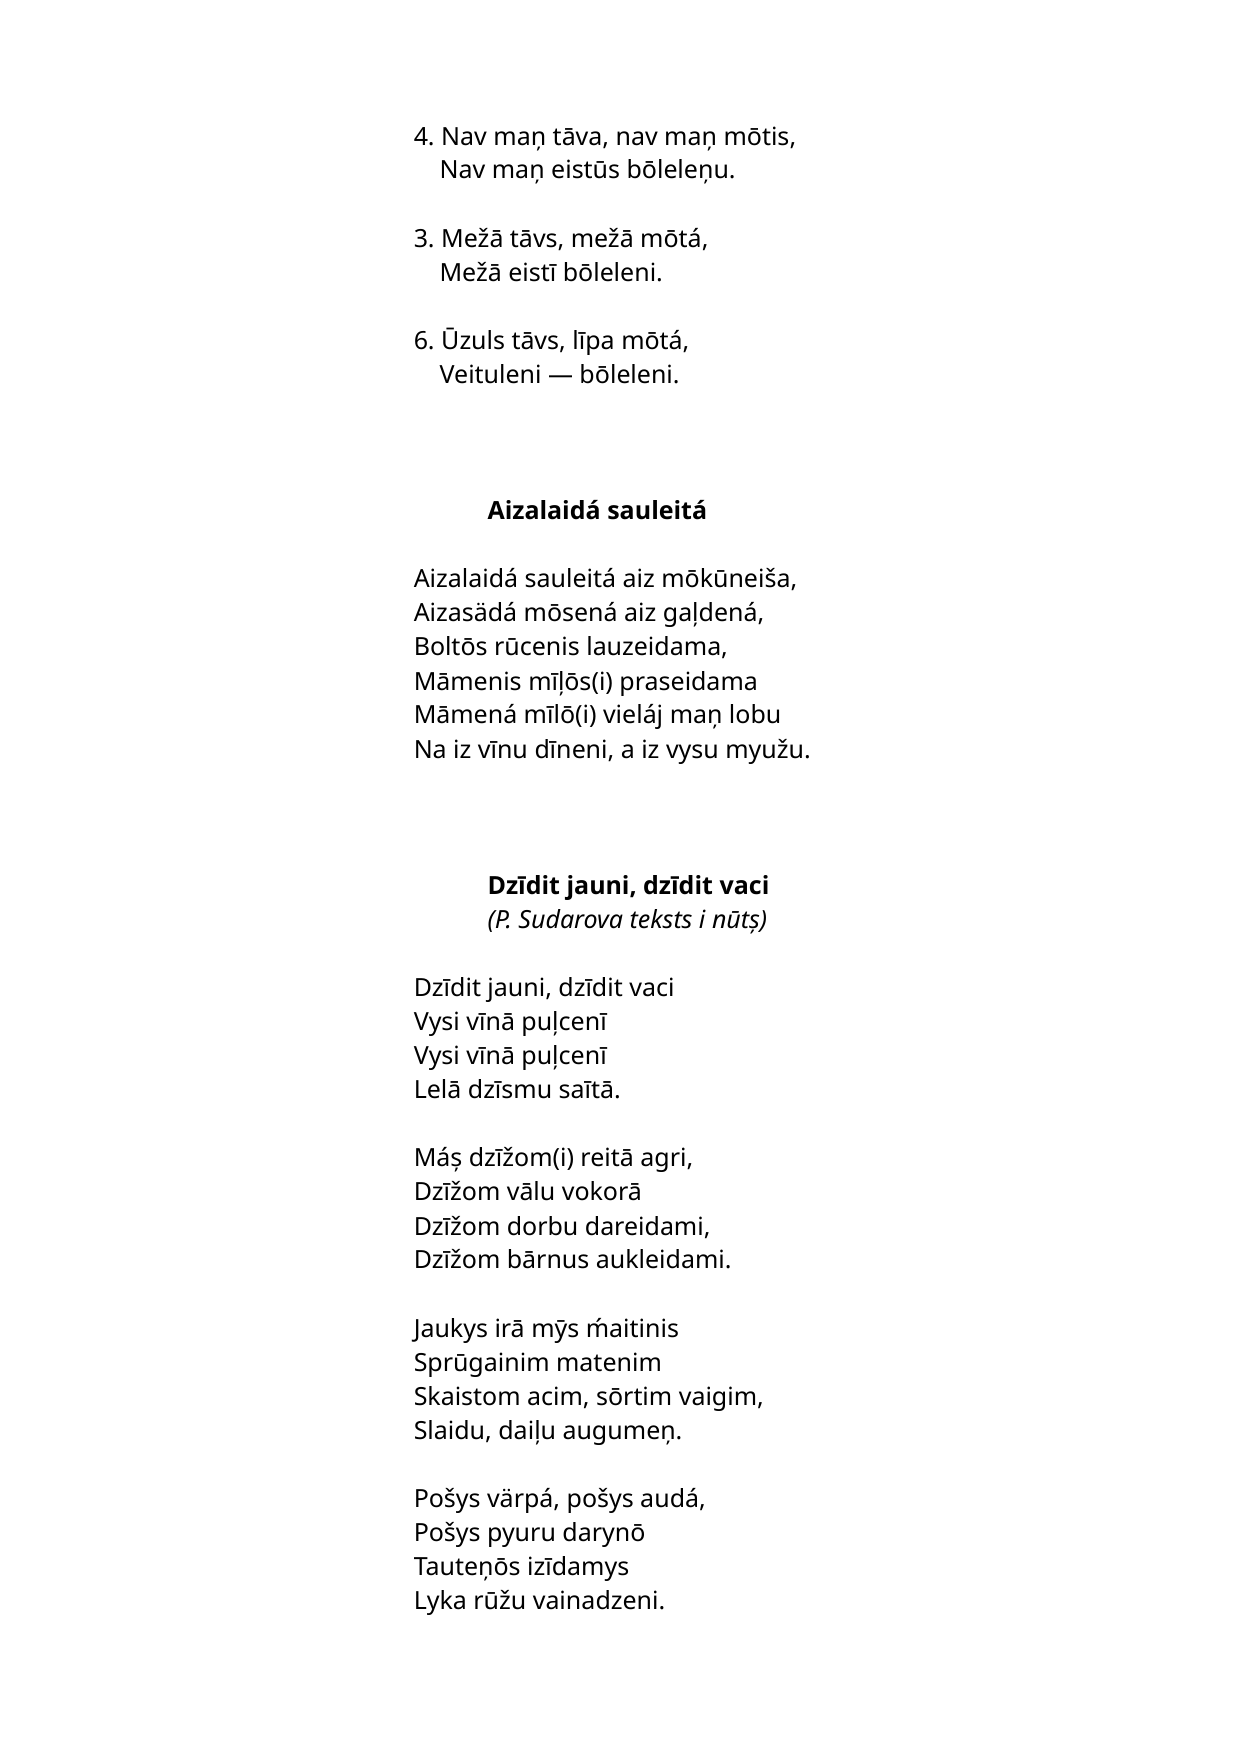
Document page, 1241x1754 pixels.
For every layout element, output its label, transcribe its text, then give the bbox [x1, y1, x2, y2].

text Lelā dzīsmu saītā. [413, 1072, 1122, 1106]
text Nav maņ eistūs bōleleņu. [413, 152, 1122, 186]
text Dzīžom vālu vokorā [413, 1174, 1122, 1208]
text Dzīdit jauni, dzīdit vaci [413, 867, 1122, 902]
text Pošys värpá, pošys audá, [413, 1481, 1122, 1515]
text Māmená mīlō(i) vieláj maņ lobu [413, 697, 1122, 731]
text Lyka rūžu vainadzeni. [413, 1583, 1122, 1617]
text Mežā eistī bōleleni. [413, 254, 1122, 288]
text Slaidu, daiļu augumeņ. [413, 1412, 1122, 1447]
text Dzīžom dorbu dareidami, [413, 1208, 1122, 1242]
text Veituleni — bōleleni. [413, 357, 1122, 391]
text Vysi vīnā puļcenī [413, 1038, 1122, 1072]
text Na iz vīnu dīneni, a iz vysu myužu. [413, 731, 1122, 765]
text Dzīžom bārnus aukleidami. [413, 1242, 1122, 1276]
text Māmenis mīļōs(i) praseidama [413, 663, 1122, 697]
text Pošys pyuru darynō [413, 1515, 1122, 1549]
text 6. Ūzuls tāvs, līpa mōtá, [413, 322, 1122, 357]
text Dzīdit jauni, dzīdit vaci [413, 970, 1122, 1004]
text Vysi vīnā puļcenī [413, 1004, 1122, 1038]
text Jaukys irā mȳs ḿaitinis [413, 1310, 1122, 1344]
text Aizalaidá sauleitá aiz mōkūneiša, [413, 561, 1122, 595]
text Boltōs rūcenis lauzeidama, [413, 629, 1122, 663]
text Skaistom acim, sōrtim vaigim, [413, 1378, 1122, 1412]
text Aizasädá mōsená aiz gaļdená, [413, 595, 1122, 629]
text 3. Mežā tāvs, mežā mōtá, [413, 220, 1122, 254]
text Sprūgainim matenim [413, 1344, 1122, 1378]
text Máș dzīžom(i) reitā agri, [413, 1140, 1122, 1174]
text Aizalaidá sauleitá [413, 493, 1122, 527]
text Tauteņōs izīdamys [413, 1549, 1122, 1583]
text (P. Sudarova teksts i nūtș) [413, 902, 1122, 936]
text 4. Nav maņ tāva, nav maņ mōtis, [413, 118, 1122, 152]
